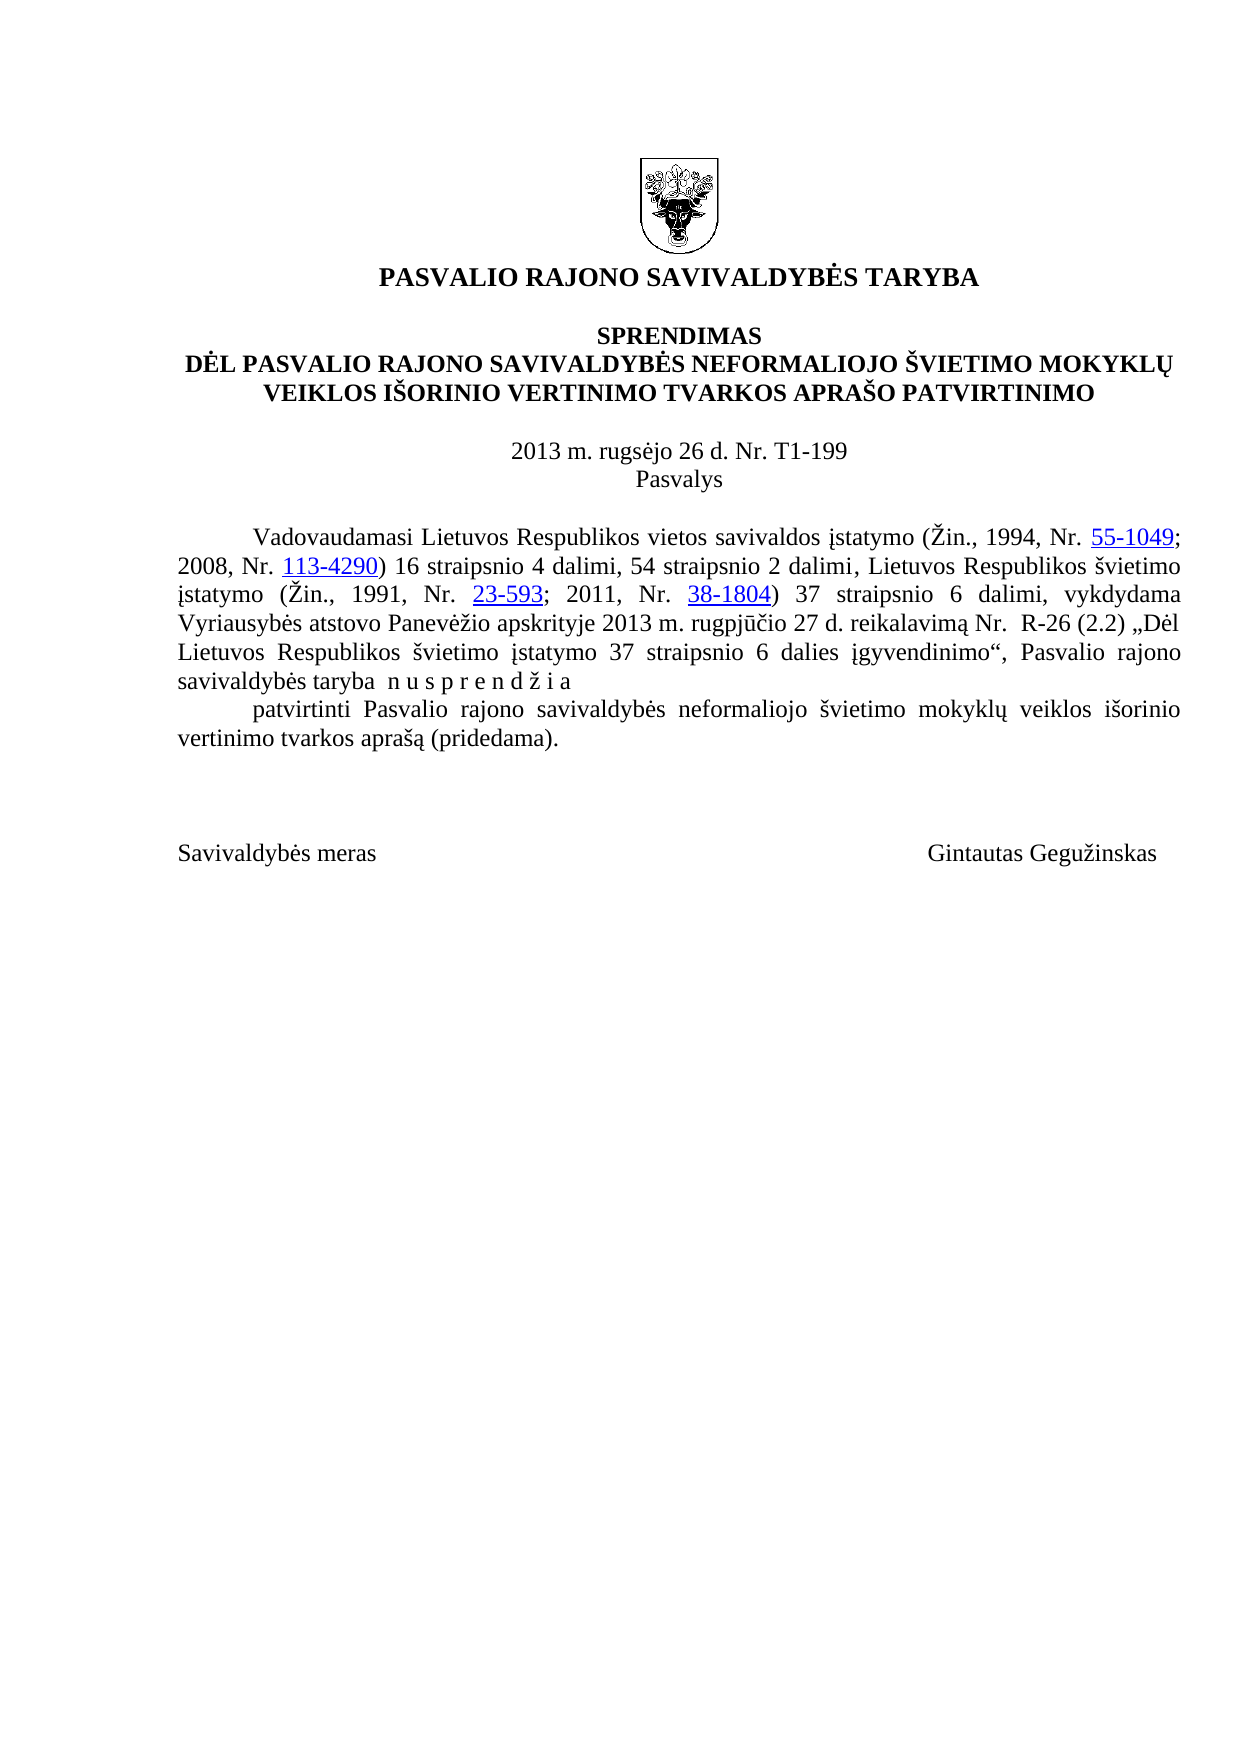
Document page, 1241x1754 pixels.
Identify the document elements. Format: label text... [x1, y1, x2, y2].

text patvirtinti Pasvalio rajono savivaldybės neformaliojo švietimo mokyklų veiklos išorinio vertinimo tvarkos aprašą (pridedama). [177, 694, 1181, 752]
text Pasvalys [177, 464, 1181, 493]
text 2013 m. rugsėjo 26 d. Nr. T1-199 [177, 436, 1181, 464]
text sprendimas [177, 321, 1181, 349]
text Dėl PASVALIO RAJONO SAVIVALDYBĖS NEFORMALIOJO ŠVIETIMO MOKYKLŲ VEIKLOS IŠORINIO VERTINIMO TVARKOS APRAŠO PATVIRTINIMO [177, 349, 1181, 407]
text Pasvalio rajono savivaldybės taryba [177, 261, 1181, 292]
text Vadovaudamasi Lietuvos Respublikos vietos savivaldos įstatymo (Žin., 1994, Nr. 55-1049; 2008, Nr. 113-4290) 16 straipsnio 4 dalimi, 54 straipsnio 2 dalimi, Lietuvos Respublikos švietimo įstatymo (Žin., 1991, Nr. 23-593; 2011, Nr. 38-1804) 37 straipsnio 6 dalimi, vykdydama Vyriausybės atstovo Panevėžio apskrityje 2013 m. rugpjūčio 27 d. reikalavimą Nr. R-26 (2.2) „Dėl Lietuvos Respublikos švietimo įstatymo 37 straipsnio 6 dalies įgyvendinimo“, Pasvalio rajono savivaldybės taryba n u s p r e n d ž i a [177, 522, 1181, 694]
text Savivaldybės meras Gintautas Gegužinskas [177, 838, 1181, 867]
